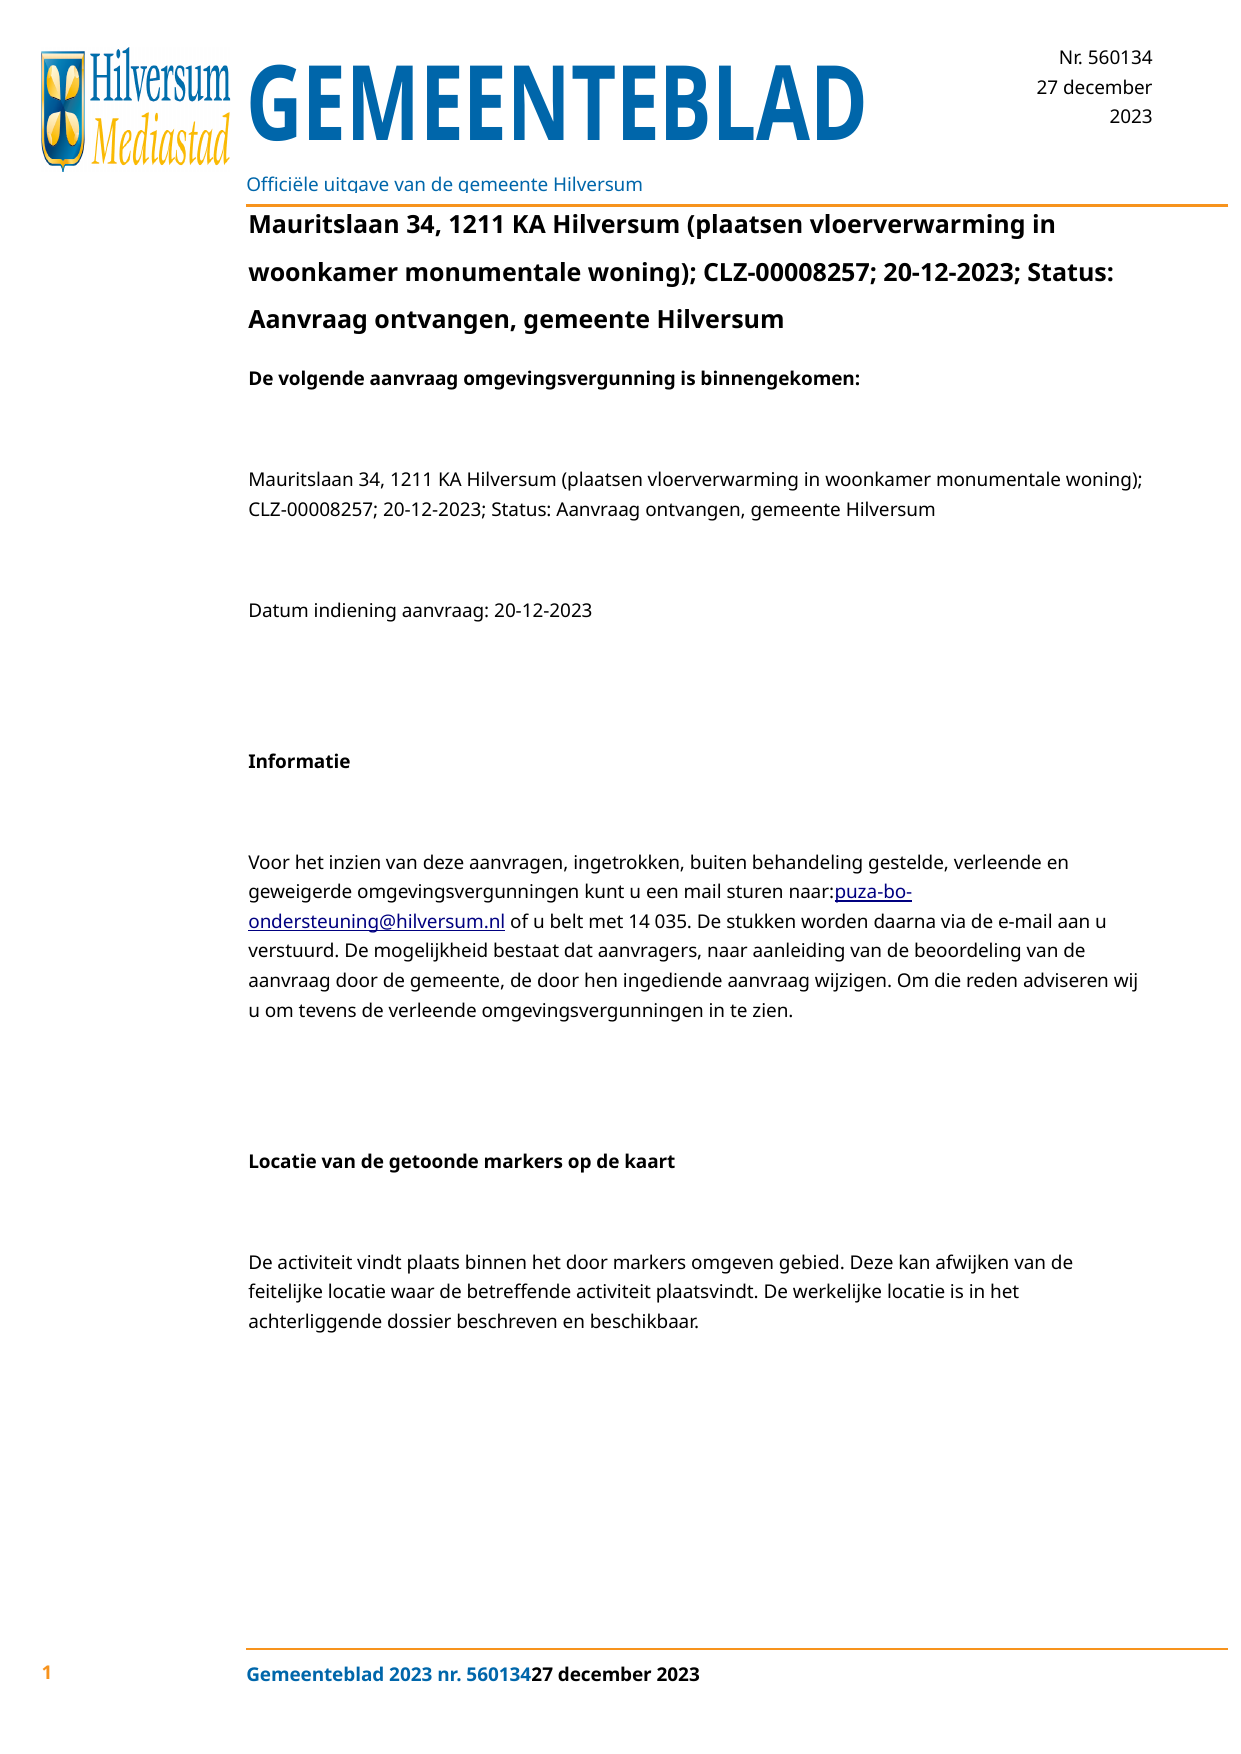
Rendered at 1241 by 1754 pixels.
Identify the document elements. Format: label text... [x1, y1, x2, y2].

text Informatie [248, 748, 1152, 774]
text De volgende aanvraag omgevingsvergunning is binnengekomen: [248, 366, 1152, 391]
text Locatie van de getoonde markers op de kaart [248, 1148, 1152, 1174]
text Datum indiening aanvraag: 20-12-2023 [248, 597, 1152, 622]
text Voor het inzien van deze aanvragen, ingetrokken, buiten behandeling gestelde, verleende en geweigerde omgevingsvergunningen kunt u een mail sturen naar:puza-bo-ondersteuning@hilversum.nl of u belt met 14 035. De stukken worden daarna via de e-mail aan u verstuurd. De mogelijkheid bestaat dat aanvragers, naar aanleiding van de beoordeling van de aanvraag door de gemeente, de door hen ingediende aanvraag wijzigen. Om die reden adviseren wij u om tevens de verleende omgevingsvergunningen in te zien. [248, 849, 1152, 1022]
text Mauritslaan 34, 1211 KA Hilversum (plaatsen vloerverwarming in woonkamer monumentale woning); CLZ-00008257; 20-12-2023; Status: Aanvraag ontvangen, gemeente Hilversum [248, 466, 1152, 522]
picture [41, 47, 231, 172]
text De activiteit vindt plaats binnen het door markers omgeven gebied. Deze kan afwijken van de feitelijke locatie waar de betreffende activiteit plaatsvindt. De werkelijke locatie is in het achterliggende dossier beschreven en beschikbaar. [248, 1249, 1152, 1334]
text Mauritslaan 34, 1211 KA Hilversum (plaatsen vloerverwarming in woonkamer monumentale woning); CLZ-00008257; 20-12-2023; Status: Aanvraag ontvangen, gemeente Hilversum [248, 207, 1152, 336]
